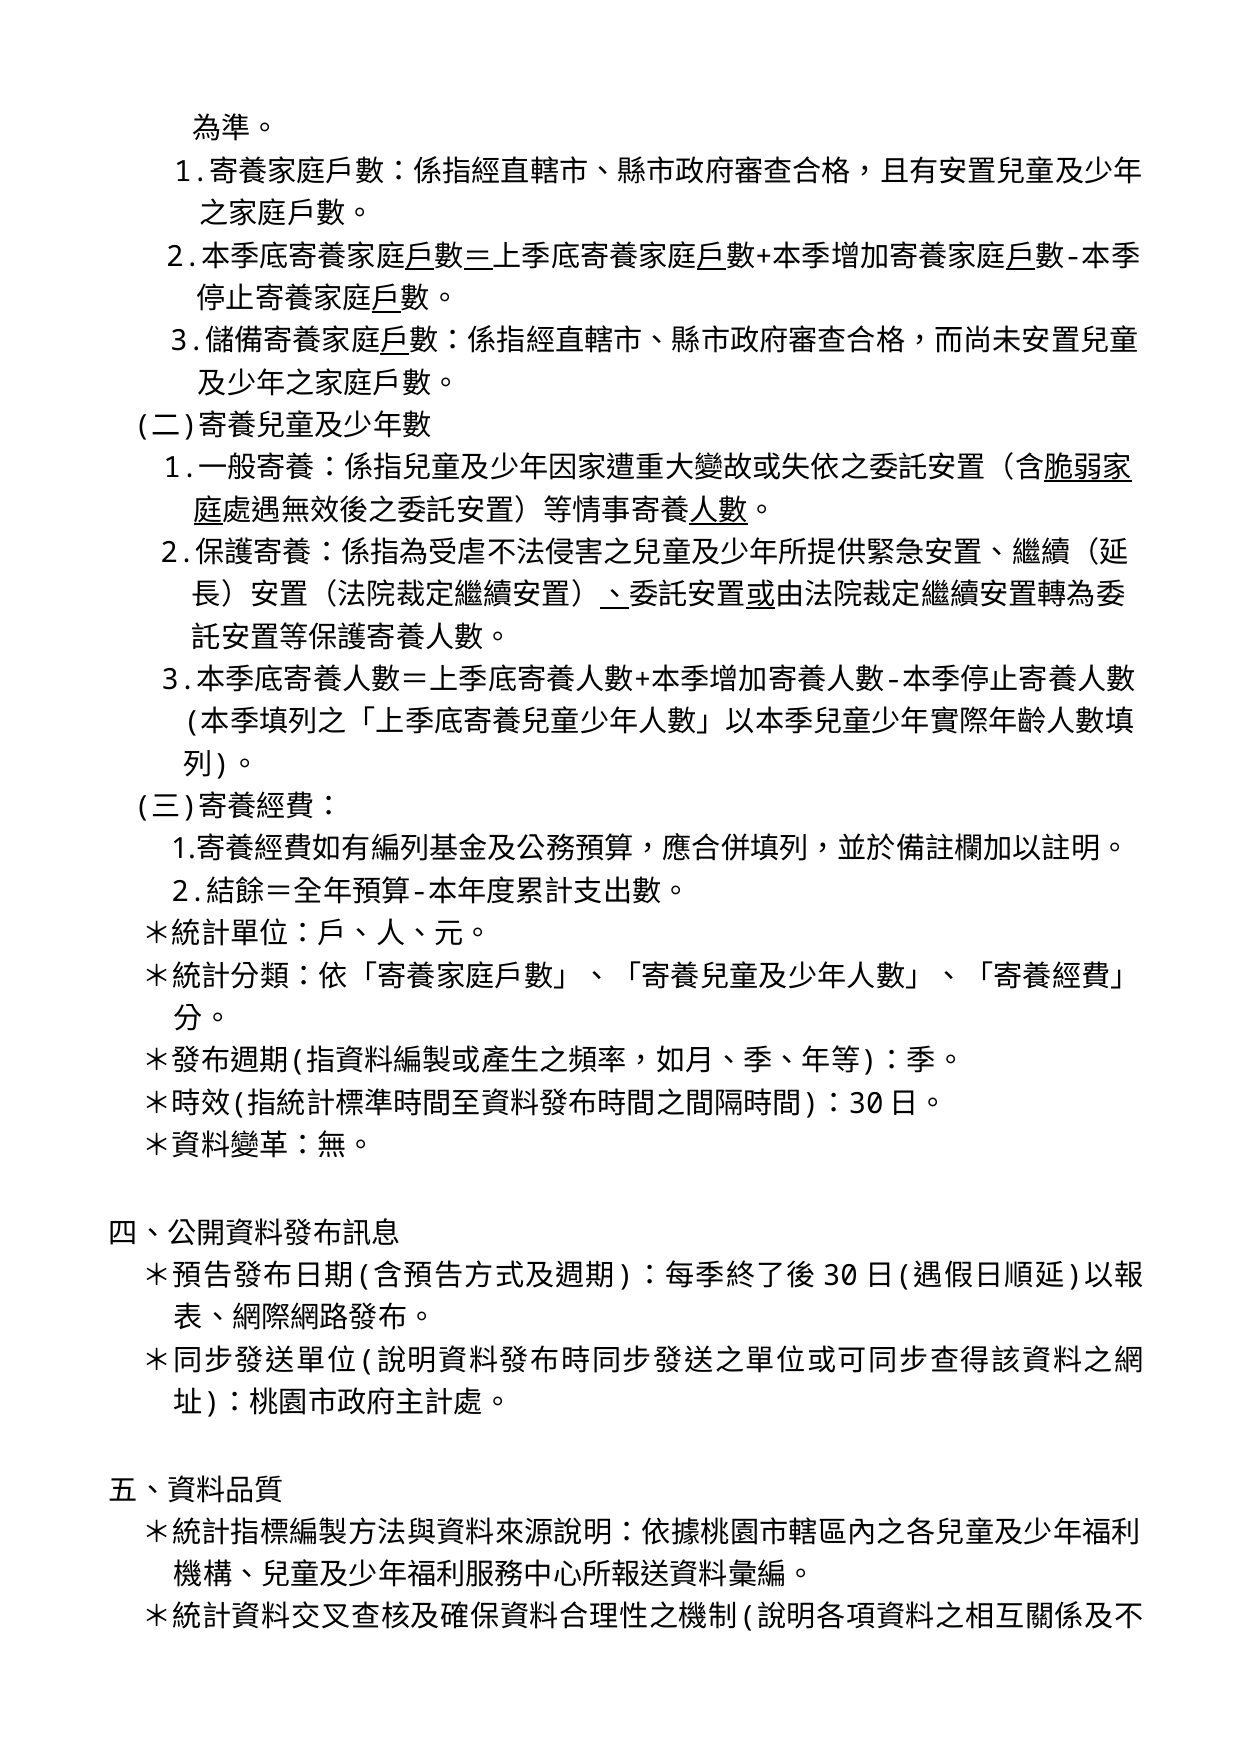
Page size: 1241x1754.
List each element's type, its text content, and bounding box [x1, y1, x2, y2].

table_header 統計資料背景說明 資料種類：社會福利服務統計 資料項目：桃園市兒童及少年家庭寄養概況 一、發布及編製機關單位 ＊發布機關、單位：桃園市政府社會局會計室 ＊編製單位：桃園市政府社會局兒童及少年福利科 ＊聯絡電話：(03)3322101#6444 ＊傳真：(03)3348721 ＊電子信箱：10075291@mail.tycg.gov.tw 二、發布形式 ＊口頭： ( )記者會或說明會 ＊書面： ( )新聞稿 ( )報表 ( )書刊，刊名： ＊電子媒體： ( )線上書刊及資料庫， 網址： ( )磁片 ( )光碟片 (√)其他 Open Document File (odf)、Portable Document Format (pdf) 或Excel檔案。 三、資料範圍、週期及時效 ＊統計地區範圍及對象：凡桃園市轄內依據兒童及少年福利與權益保障法規定辦理之兒童及少年福利業務項目，均為統計對象。 ＊統計標準時間：動態資料第1季以1至3月、第2季以4至6月、第3季以7至9月、第4季以10至12月之事實為準；靜態資料以3月底、6月底、9月底、12月底之事實為準。 ＊統計項目定義： (一)家庭寄養：係指將因家庭遭受變故或失依、失養或遭虐待等情事之兒童及少年安置於符合的家庭接受寄養，並於適當時機得返回其家庭之福利措施，其中寄養家庭數及被安置之兒童及少年數均以所在地之直轄市、縣市為準。 1.寄養家庭戶數：係指經直轄市、縣市政府審查合格，且有安置兒童及少年之家庭戶數。 2.本季底寄養家庭戶數＝上季底寄養家庭戶數+本季增加寄養家庭戶數-本季停止寄養家庭戶數。 3.儲備寄養家庭戶數：係指經直轄市、縣市政府審查合格，而尚未安置兒童及少年之家庭戶數。 (二)寄養兒童及少年數 1.一般寄養：係指兒童及少年因家遭重大變故或失依之委託安置（含脆弱家庭處遇無效後之委託安置）等情事寄養人數。 2.保護寄養：係指為受虐不法侵害之兒童及少年所提供緊急安置、繼續（延長）安置（法院裁定繼續安置）、委託安置或由法院裁定繼續安置轉為委託安置等保護寄養人數。 3.本季底寄養人數＝上季底寄養人數+本季增加寄養人數-本季停止寄養人數(本季填列之「上季底寄養兒童少年人數」以本季兒童少年實際年齡人數填列)。 (三)寄養經費： 1.寄養經費如有編列基金及公務預算，應合併填列，並於備註欄加以註明。 2.結餘＝全年預算-本年度累計支出數。 ＊統計單位：戶、人、元。 ＊統計分類：依「寄養家庭戶數」、「寄養兒童及少年人數」、「寄養經費」分。 ＊發布週期(指資料編製或產生之頻率，如月、季、年等)：季。 ＊時效(指統計標準時間至資料發布時間之間隔時間)：30日。 ＊資料變革：無。 四、公開資料發布訊息 ＊預告發布日期(含預告方式及週期)：每季終了後30日(遇假日順延)以報表、網際網路發布。 ＊同步發送單位(說明資料發布時同步發送之單位或可同步查得該資料之網址)：桃園市政府主計處。 五、資料品質 ＊統計指標編製方法與資料來源說明：依據桃園市轄區內之各兒童及少年福利機構、兒童及少年福利服務中心所報送資料彙編。 ＊統計資料交叉查核及確保資料合理性之機制(說明各項資料之相互關係及不同資料來源之相關統計差異性)： (一)本期報表之家庭寄養兒童及少年「上季底寄養人數」=前期報表之家庭寄養兒童及少年「本季底寄養人數」。 (二)各項具性別細項之統計項目之(總)計=其一般(戶)、原住民(戶)細項之總和。 六、須注意及預定改變之事項(說明預定修正之資料、定義、統計方法等及其修正原因)：無。 七、其他事項：無。 [98, 105, 1155, 1635]
